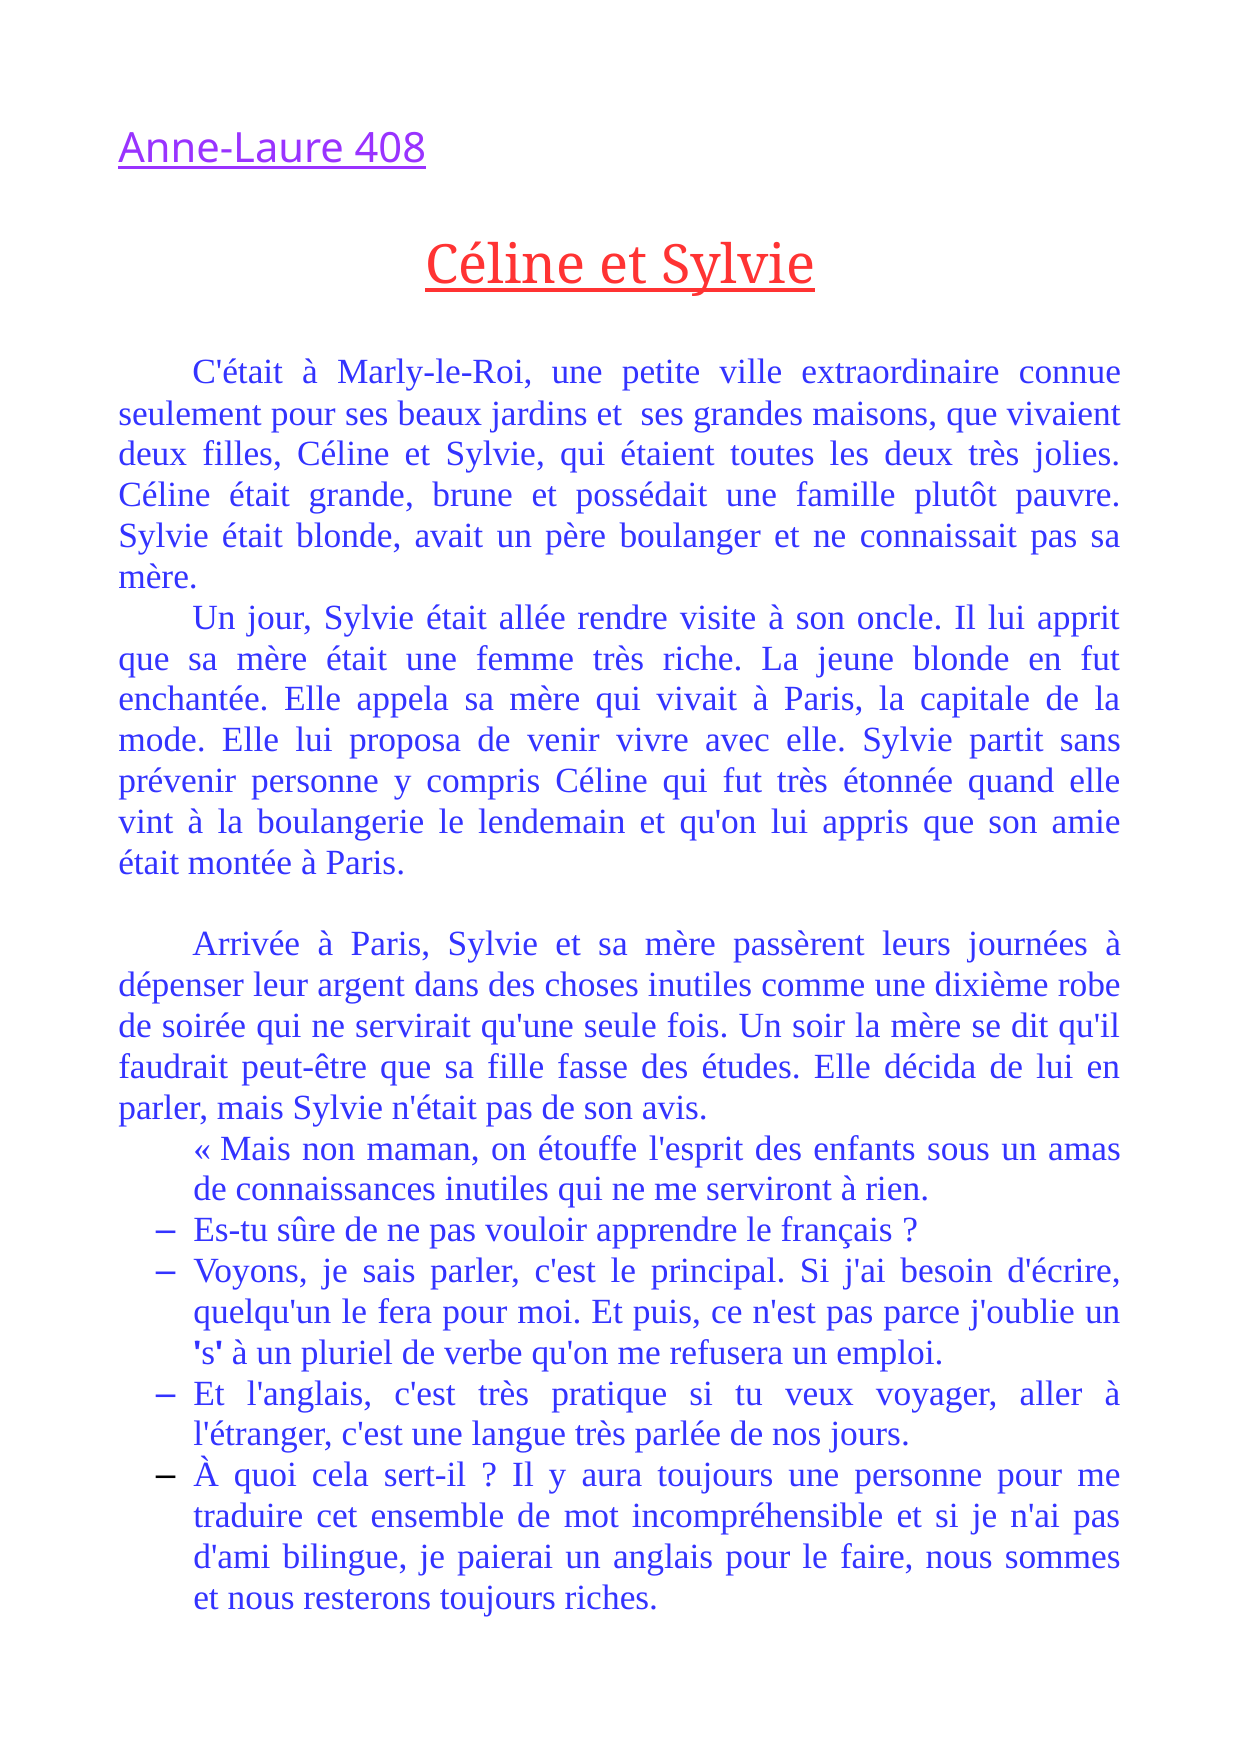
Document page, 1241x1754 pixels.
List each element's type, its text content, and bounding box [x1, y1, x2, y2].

list À quoi cela sert-il ? Il y aura toujours une personne pour me traduire cet ensemble de mot incompréhensible et si je n'ai pas d'ami bilingue, je paierai un anglais pour le faire, nous sommes et nous resterons toujours riches. [156, 1453, 1122, 1617]
text Un jour, Sylvie était allée rendre visite à son oncle. Il lui apprit que sa mère était une femme très riche. La jeune blonde en fut enchantée. Elle appela sa mère qui vivait à Paris, la capitale de la mode. Elle lui proposa de venir vivre avec elle. Sylvie partit sans prévenir personne y compris Céline qui fut très étonnée quand elle vint à la boulangerie le lendemain et qu'on lui appris que son amie était montée à Paris. [118, 596, 1122, 882]
list Es-tu sûre de ne pas vouloir apprendre le français ? [156, 1208, 1122, 1249]
list Voyons, je sais parler, c'est le principal. Si j'ai besoin d'écrire, quelqu'un le fera pour moi. Et puis, ce n'est pas parce j'oublie un ''s'' à un pluriel de verbe qu'on me refusera un emploi. [156, 1249, 1122, 1372]
list « Mais non maman, on étouffe l'esprit des enfants sous un amas de connaissances inutiles qui ne me serviront à rien. [156, 1127, 1122, 1208]
text C'était à Marly-le-Roi, une petite ville extraordinaire connue seulement pour ses beaux jardins et ses grandes maisons, que vivaient deux filles, Céline et Sylvie, qui étaient toutes les deux très jolies. Céline était grande, brune et possédait une famille plutôt pauvre. Sylvie était blonde, avait un père boulanger et ne connaissait pas sa mère. [118, 351, 1122, 596]
list Et l'anglais, c'est très pratique si tu veux voyager, aller à l'étranger, c'est une langue très parlée de nos jours. [156, 1372, 1122, 1453]
text Anne-Laure 408 [118, 118, 1122, 175]
text Arrivée à Paris, Sylvie et sa mère passèrent leurs journées à dépenser leur argent dans des choses inutiles comme une dixième robe de soirée qui ne servirait qu'une seule fois. Un soir la mère se dit qu'il faudrait peut-être que sa fille fasse des études. Elle décida de lui en parler, mais Sylvie n'était pas de son avis. [118, 923, 1122, 1127]
text Céline et Sylvie [118, 226, 1122, 300]
